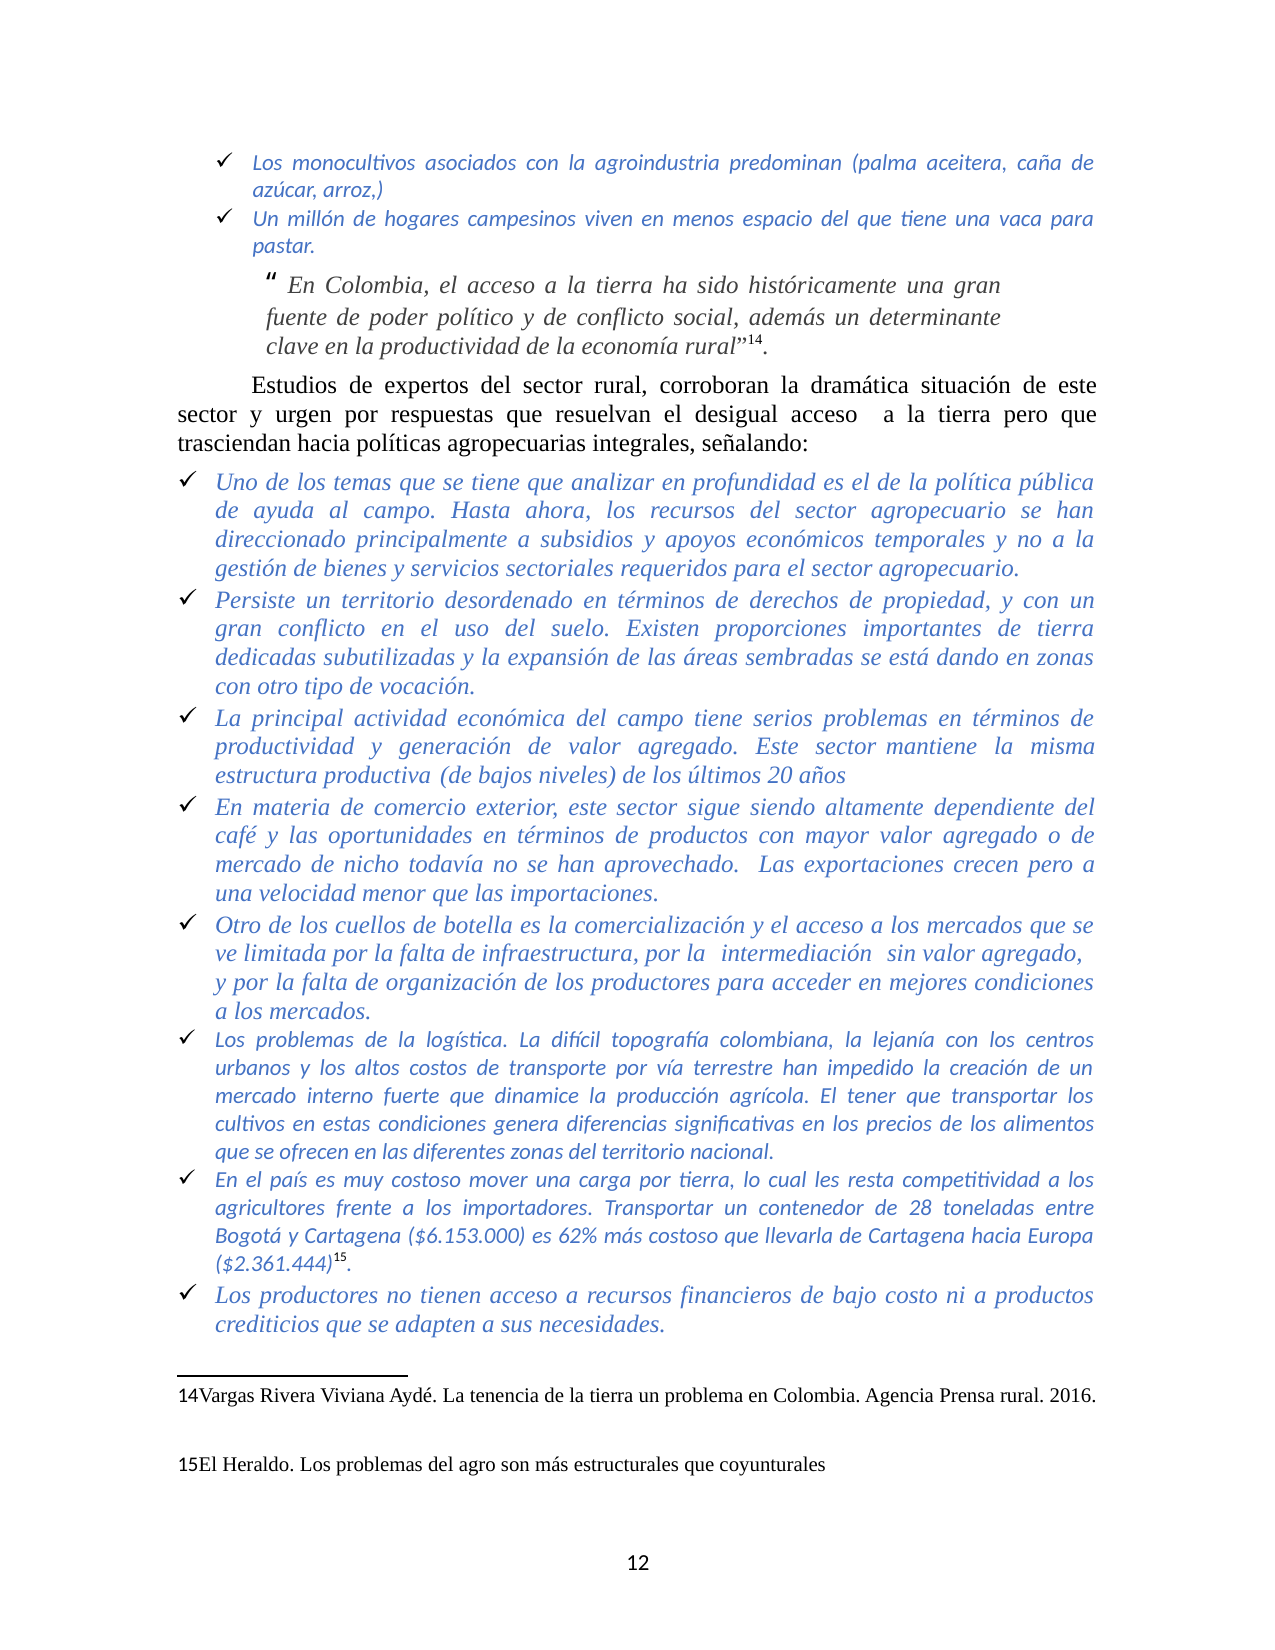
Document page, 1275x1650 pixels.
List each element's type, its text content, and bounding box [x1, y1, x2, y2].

list Los monocultivos asociados con la agroindustria predominan (palma aceitera, caña de azúcar, arroz,) [215, 148, 1098, 204]
text Estudios de expertos del sector rural, corroboran la dramática situación de este sector y urgen por respuestas que resuelvan el desigual acceso a la tierra pero que trasciendan hacia políticas agropecuarias integrales, señalando: [177, 370, 1098, 456]
list Persiste un territorio desordenado en términos de derechos de propiedad, y con un gran conflicto en el uso del suelo. Existen proporciones importantes de tierra dedicadas subutilizadas y la expansión de las áreas sembradas se está dando en zonas con otro tipo de vocación. [177, 585, 1098, 700]
list Un millón de hogares campesinos viven en menos espacio del que tiene una vaca para pastar. [215, 204, 1098, 260]
list En materia de comercio exterior, este sector sigue siendo altamente dependiente del café y las oportunidades en términos de productos con mayor valor agregado o de mercado de nicho todavía no se han aprovechado. Las exportaciones crecen pero a una velocidad menor que las importaciones. [177, 792, 1098, 907]
list El Heraldo. Los problemas del agro son más estructurales que coyunturales [177, 1452, 1098, 1477]
list Los productores no tienen acceso a recursos financieros de bajo costo ni a productos crediticios que se adapten a sus necesidades. [177, 1280, 1098, 1337]
list Uno de los temas que se tiene que analizar en profundidad es el de la política pública de ayuda al campo. Hasta ahora, los recursos del sector agropecuario se han direccionado principalmente a subsidios y apoyos económicos temporales y no a la gestión de bienes y servicios sectoriales requeridos para el sector agropecuario. [177, 467, 1098, 582]
list Los problemas de la logística. La difícil topografía colombiana, la lejanía con los centros urbanos y los altos costos de transporte por vía terrestre han impedido la creación de un mercado interno fuerte que dinamice la producción agrícola. El tener que transportar los cultivos en estas condiciones genera diferencias significativas en los precios de los alimentos que se ofrecen en las diferentes zonas del territorio nacional. [177, 1025, 1098, 1165]
text Vargas Rivera Viviana Aydé. La tenencia de la tierra un problema en Colombia. Agencia Prensa rural. 2016. [177, 1382, 1098, 1407]
list En el país es muy costoso mover una carga por tierra, lo cual les resta competitividad a los agricultores frente a los importadores. Transportar un contenedor de 28 toneladas entre Bogotá y Cartagena ($6.153.000) es 62% más costoso que llevarla de Cartagena hacia Europa ($2.361.444). [177, 1165, 1098, 1277]
text “ En Colombia, el acceso a la tierra ha sido históricamente una gran fuente de poder político y de conflicto social, además un determinante clave en la productividad de la economía rural”. [266, 263, 1004, 360]
list La principal actividad económica del campo tiene serios problemas en términos de productividad y generación de valor agregado. Este sector mantiene la misma estructura productiva (de bajos niveles) de los últimos 20 años [177, 703, 1098, 789]
list Otro de los cuellos de botella es la comercialización y el acceso a los mercados que se ve limitada por la falta de infraestructura, por la intermediación sin valor agregado, y por la falta de organización de los productores para acceder en mejores condiciones a los mercados. [177, 910, 1098, 1025]
